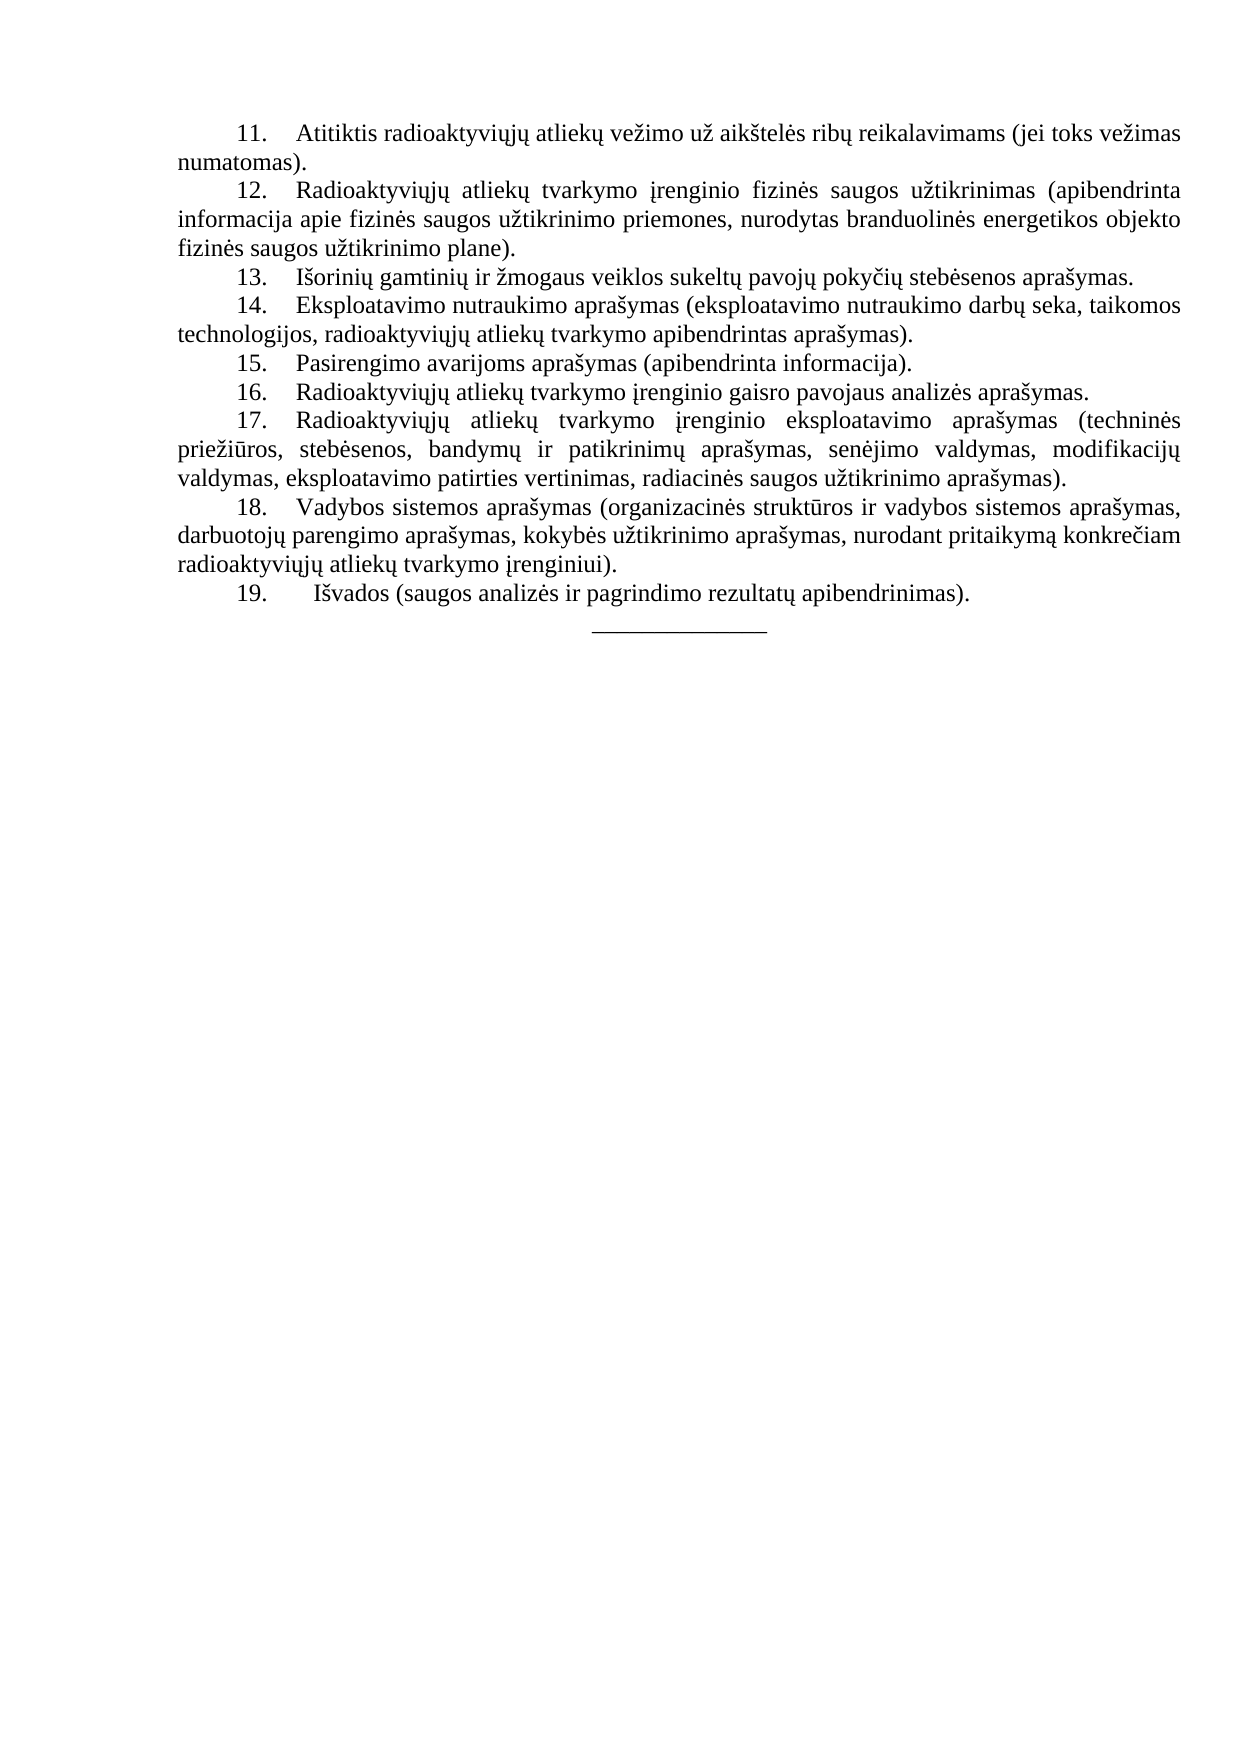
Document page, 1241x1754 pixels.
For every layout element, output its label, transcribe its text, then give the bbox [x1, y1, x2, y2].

text 17. Radioaktyviųjų atliekų tvarkymo įrenginio eksploatavimo aprašymas (techninės priežiūros, stebėsenos, bandymų ir patikrinimų aprašymas, senėjimo valdymas, modifikacijų valdymas, eksploatavimo patirties vertinimas, radiacinės saugos užtikrinimo aprašymas). [177, 406, 1181, 492]
text ______________ [177, 607, 1181, 636]
text 19. Išvados (saugos analizės ir pagrindimo rezultatų apibendrinimas). [177, 578, 1181, 607]
text 14. Eksploatavimo nutraukimo aprašymas (eksploatavimo nutraukimo darbų seka, taikomos technologijos, radioaktyviųjų atliekų tvarkymo apibendrintas aprašymas). [177, 291, 1181, 348]
text 11. Atitiktis radioaktyviųjų atliekų vežimo už aikštelės ribų reikalavimams (jei toks vežimas numatomas). [177, 118, 1181, 176]
text 15. Pasirengimo avarijoms aprašymas (apibendrinta informacija). [177, 348, 1181, 377]
text 12. Radioaktyviųjų atliekų tvarkymo įrenginio fizinės saugos užtikrinimas (apibendrinta informacija apie fizinės saugos užtikrinimo priemones, nurodytas branduolinės energetikos objekto fizinės saugos užtikrinimo plane). [177, 176, 1181, 262]
text 18. Vadybos sistemos aprašymas (organizacinės struktūros ir vadybos sistemos aprašymas, darbuotojų parengimo aprašymas, kokybės užtikrinimo aprašymas, nurodant pritaikymą konkrečiam radioaktyviųjų atliekų tvarkymo įrenginiui). [177, 492, 1181, 578]
text 13. Išorinių gamtinių ir žmogaus veiklos sukeltų pavojų pokyčių stebėsenos aprašymas. [177, 262, 1181, 291]
text 16. Radioaktyviųjų atliekų tvarkymo įrenginio gaisro pavojaus analizės aprašymas. [177, 377, 1181, 406]
